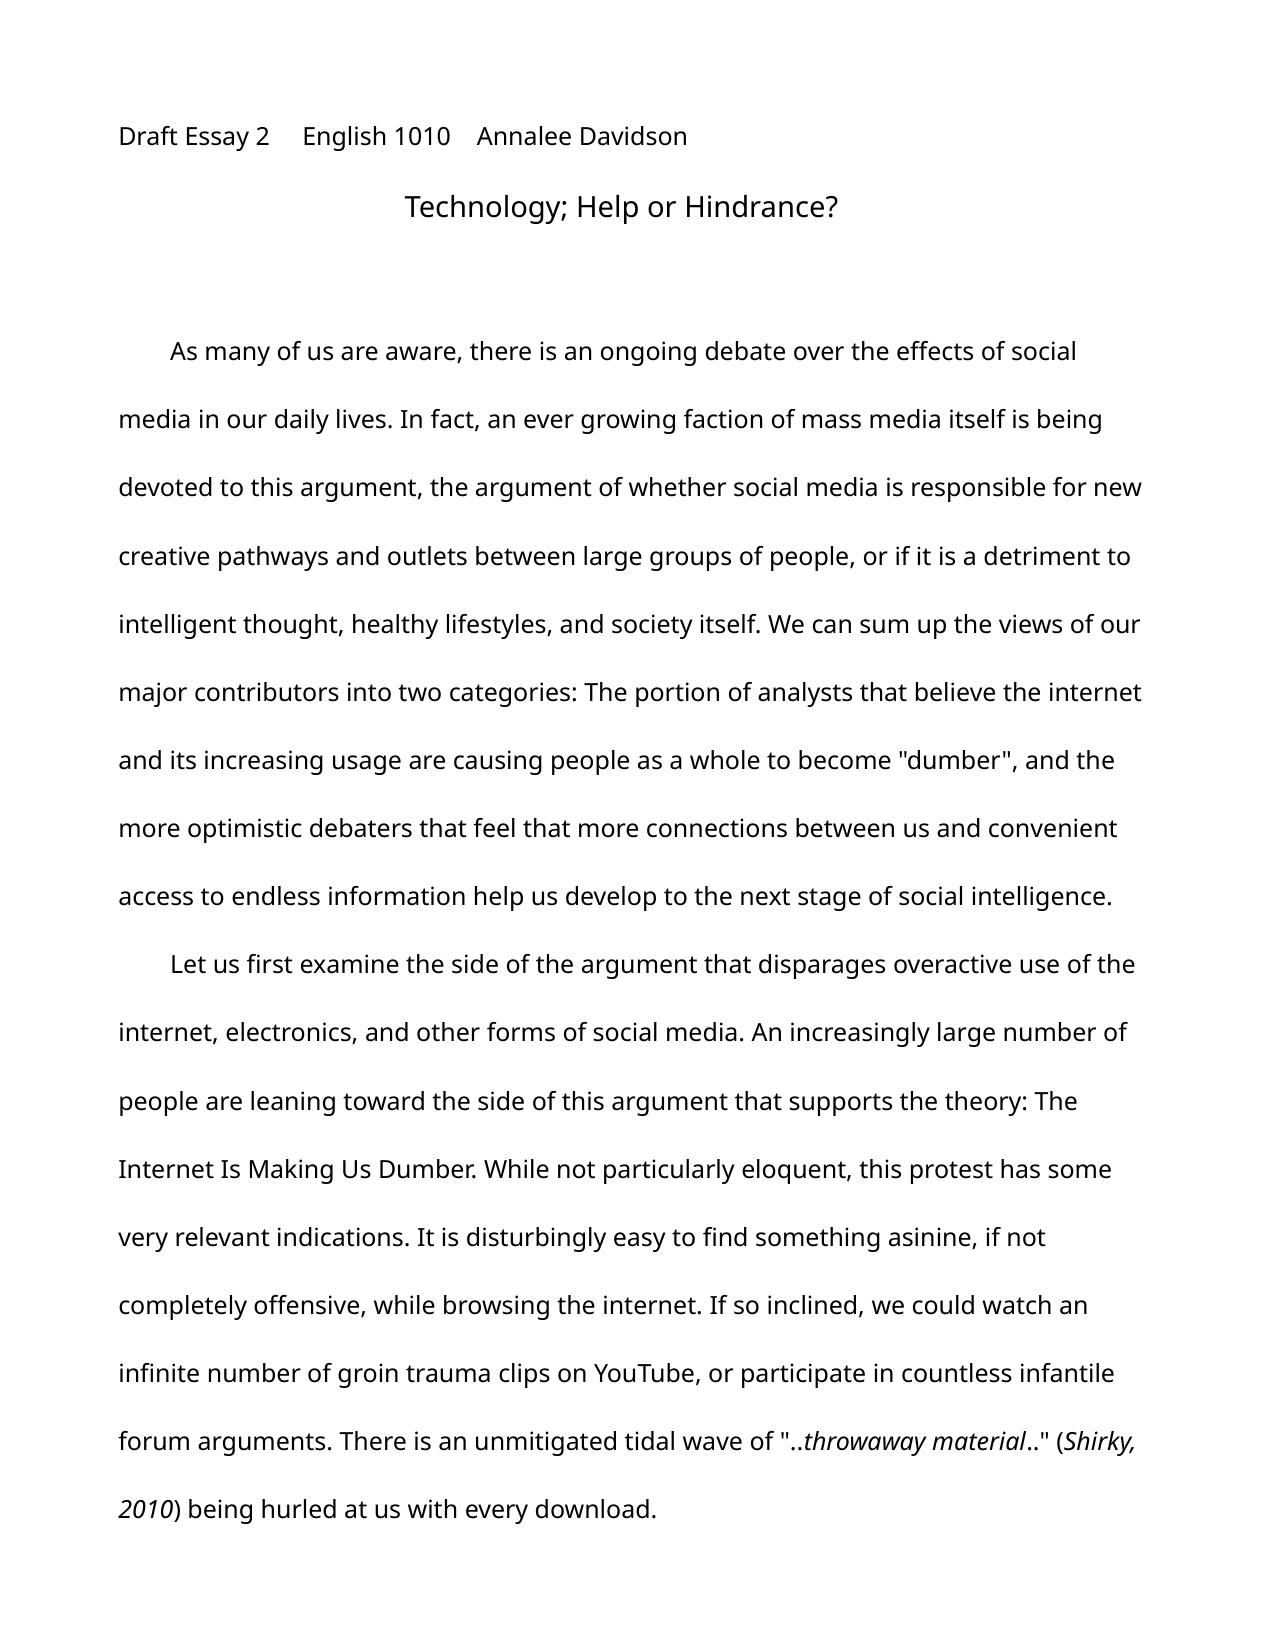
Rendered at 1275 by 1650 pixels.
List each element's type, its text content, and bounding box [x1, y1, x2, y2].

text Draft Essay 2 English 1010 Annalee Davidson [118, 118, 1157, 152]
text As many of us are aware, there is an ongoing debate over the effects of social media in our daily lives. In fact, an ever growing faction of mass media itself is being devoted to this argument, the argument of whether social media is responsible for new creative pathways and outlets between large groups of people, or if it is a detriment to intelligent thought, healthy lifestyles, and society itself. We can sum up the views of our major contributors into two categories: The portion of analysts that believe the internet and its increasing usage are causing people as a whole to become "dumber", and the more optimistic debaters that feel that more connections between us and convenient access to endless information help us develop to the next stage of social intelligence. [118, 334, 1157, 913]
text Technology; Help or Hindrance? [118, 186, 1157, 226]
text Let us first examine the side of the argument that disparages overactive use of the internet, electronics, and other forms of social media. An increasingly large number of people are leaning toward the side of this argument that supports the theory: The Internet Is Making Us Dumber. While not particularly eloquent, this protest has some very relevant indications. It is disturbingly easy to find something asinine, if not completely offensive, while browsing the internet. If so inclined, we could watch an infinite number of groin trauma clips on YouTube, or participate in countless infantile forum arguments. There is an unmitigated tidal wave of "..throwaway material.." (Shirky, 2010) being hurled at us with every download. [118, 947, 1157, 1526]
